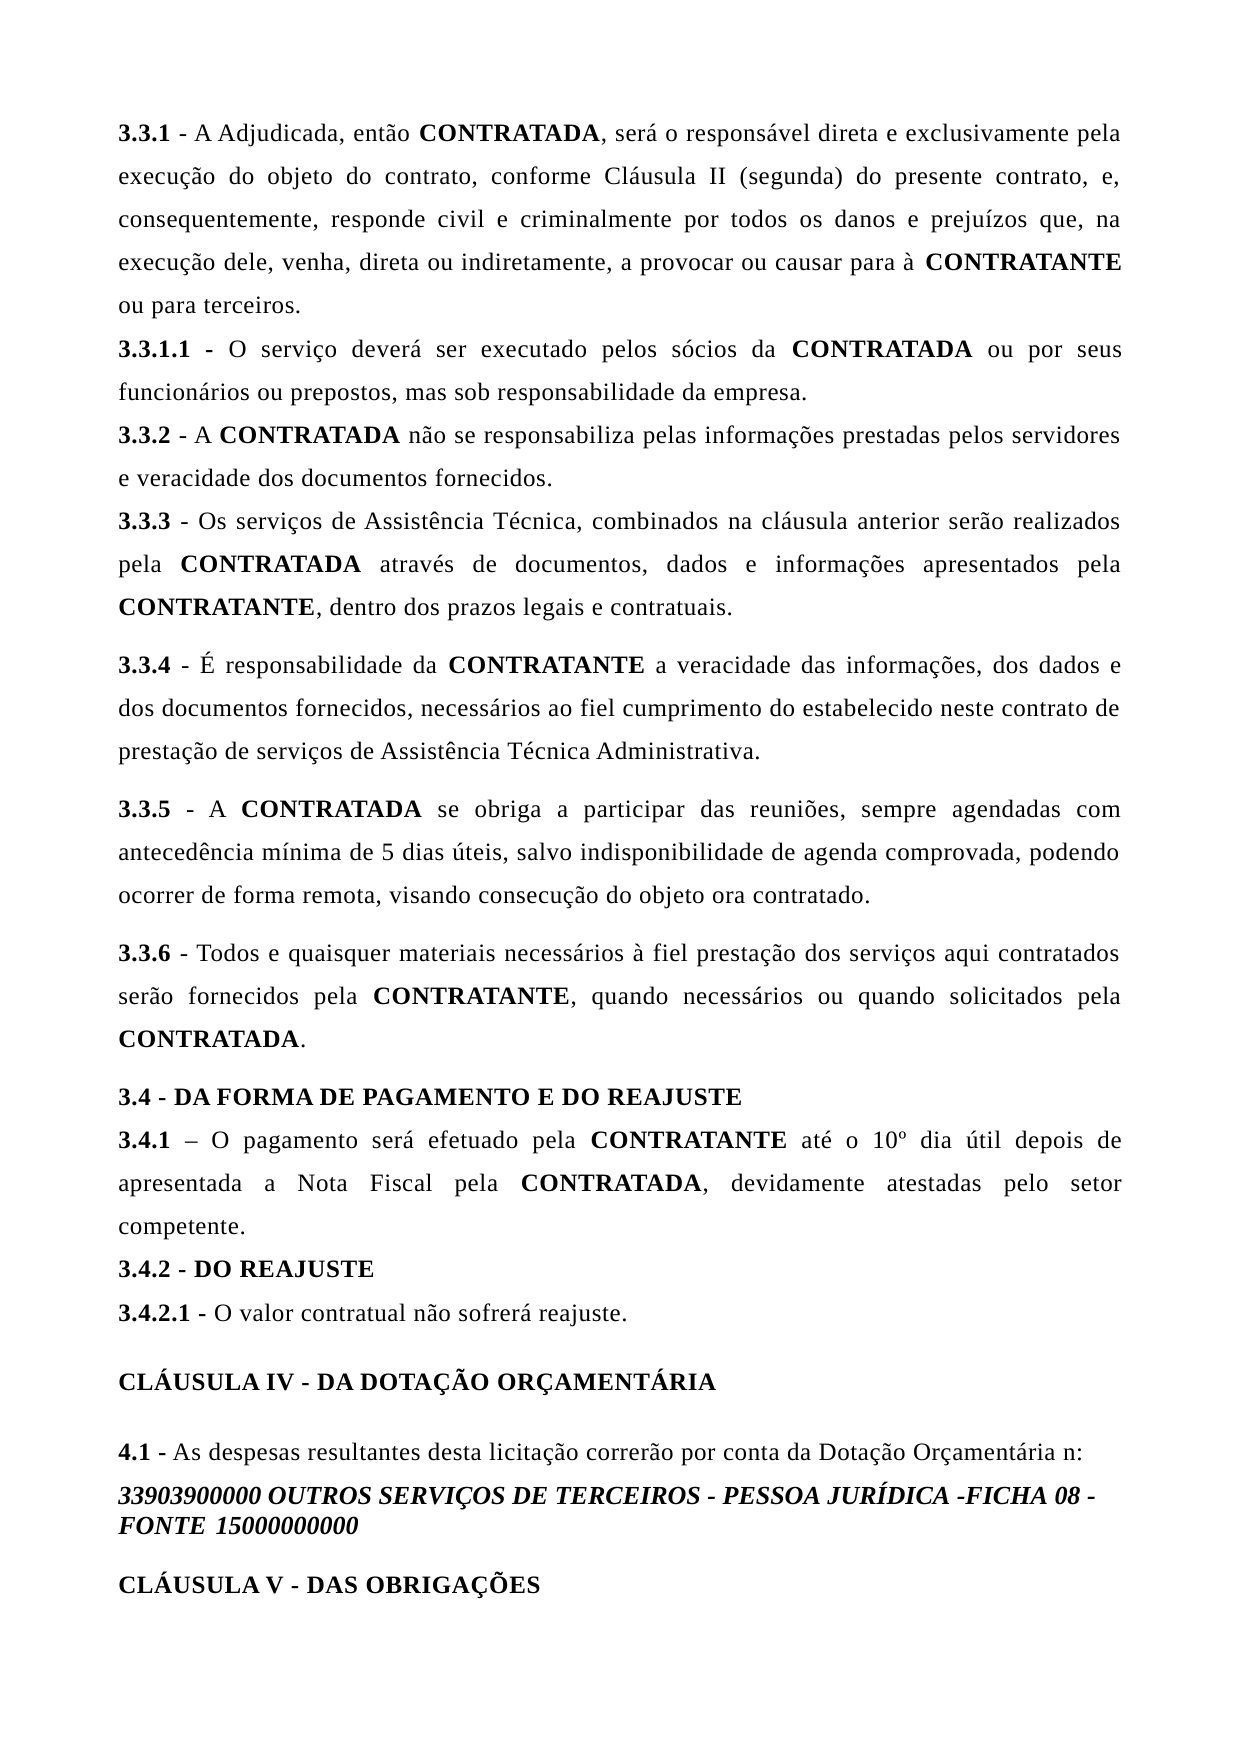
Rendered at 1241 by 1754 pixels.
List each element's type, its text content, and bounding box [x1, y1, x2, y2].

text 4.1 - As despesas resultantes desta licitação correrão por conta da Dotação Orçamentária n: [118, 1437, 1122, 1465]
text CLÁUSULA V - DAS OBRIGAÇÕES [118, 1570, 1122, 1598]
text 3.4.2 - DO REAJUSTE [118, 1254, 1122, 1283]
text 3.4.1 – O pagamento será efetuado pela CONTRATANTE até o 10º dia útil depois de apresentada a Nota Fiscal pela CONTRATADA, devidamente atestadas pelo setor competente. [118, 1125, 1122, 1240]
text 3.3.3 - Os serviços de Assistência Técnica, combinados na cláusula anterior serão realizados pela CONTRATADA através de documentos, dados e informações apresentados pela CONTRATANTE, dentro dos prazos legais e contratuais. [118, 506, 1122, 621]
text 3.4.2.1 - O valor contratual não sofrerá reajuste. [118, 1298, 1122, 1326]
text 3.3.1.1 - O serviço deverá ser executado pelos sócios da CONTRATADA ou por seus funcionários ou prepostos, mas sob responsabilidade da empresa. [118, 334, 1122, 406]
text 3.3.2 - A CONTRATADA não se responsabiliza pelas informações prestadas pelos servidores e veracidade dos documentos fornecidos. [118, 420, 1122, 492]
text 3.3.5 - A CONTRATADA se obriga a participar das reuniões, sempre agendadas com antecedência mínima de 5 dias úteis, salvo indisponibilidade de agenda comprovada, podendo ocorrer de forma remota, visando consecução do objeto ora contratado. [118, 794, 1122, 909]
text 33903900000 OUTROS SERVIÇOS DE TERCEIROS - PESSOA JURÍDICA -FICHA 08 -FONTE 15000000000 [118, 1480, 1122, 1540]
text 3.4 - DA FORMA DE PAGAMENTO E DO REAJUSTE [118, 1082, 1122, 1111]
text 3.3.4 - É responsabilidade da CONTRATANTE a veracidade das informações, dos dados e dos documentos fornecidos, necessários ao fiel cumprimento do estabelecido neste contrato de prestação de serviços de Assistência Técnica Administrativa. [118, 650, 1122, 765]
text 3.3.6 - Todos e quaisquer materiais necessários à fiel prestação dos serviços aqui contratados serão fornecidos pela CONTRATANTE, quando necessários ou quando solicitados pela CONTRATADA. [118, 938, 1122, 1053]
text CLÁUSULA IV - DA DOTAÇÃO ORÇAMENTÁRIA [118, 1367, 1122, 1396]
text 3.3.1 - A Adjudicada, então CONTRATADA, será o responsável direta e exclusivamente pela execução do objeto do contrato, conforme Cláusula II (segunda) do presente contrato, e, consequentemente, responde civil e criminalmente por todos os danos e prejuízos que, na execução dele, venha, direta ou indiretamente, a provocar ou causar para à CONTRATANTE ou para terceiros. [118, 118, 1122, 319]
